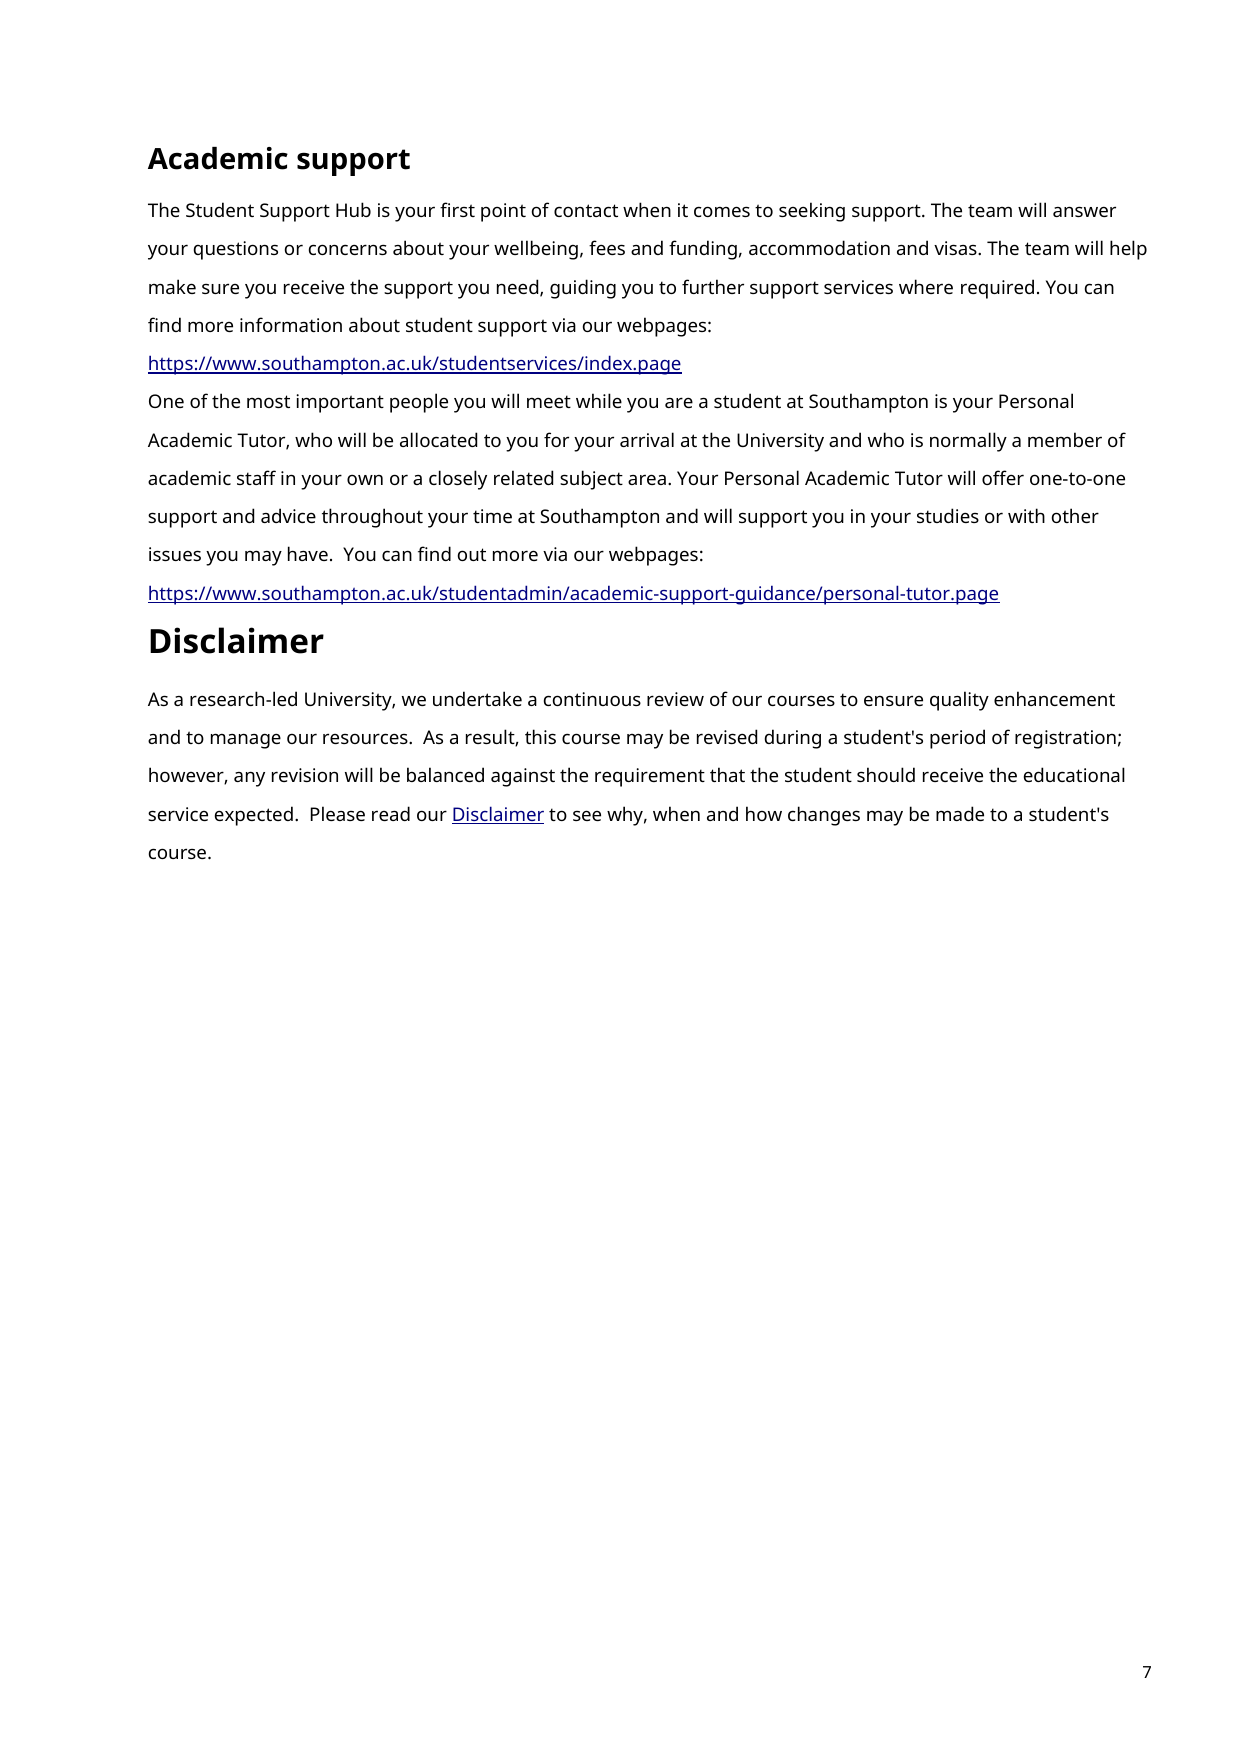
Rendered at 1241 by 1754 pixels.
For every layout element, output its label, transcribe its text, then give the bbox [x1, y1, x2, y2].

text As a research-led University, we undertake a continuous review of our courses to ensure quality enhancement and to manage our resources. As a result, this course may be revised during a student's period of registration; however, any revision will be balanced against the requirement that the student should receive the educational service expected. Please read our Disclaimer to see why, when and how changes may be made to a student's course. [148, 686, 1152, 864]
text https://www.southampton.ac.uk/studentservices/index.page [148, 350, 1152, 376]
subtitle Disclaimer [148, 618, 1152, 663]
text One of the most important people you will meet while you are a student at Southampton is your Personal Academic Tutor, who will be allocated to you for your arrival at the University and who is normally a member of academic staff in your own or a closely related subject area. Your Personal Academic Tutor will offer one-to-one support and advice throughout your time at Southampton and will support you in your studies or with other issues you may have. You can find out more via our webpages: [148, 389, 1152, 567]
text The Student Support Hub is your first point of contact when it comes to seeking support. The team will answer your questions or concerns about your wellbeing, fees and funding, accommodation and visas. The team will help make sure you receive the support you need, guiding you to further support services where required. You can find more information about student support via our webpages: [148, 197, 1152, 338]
text https://www.southampton.ac.uk/studentadmin/academic-support-guidance/personal-tutor.page [148, 580, 1152, 605]
subtitle Academic support [148, 138, 1152, 178]
